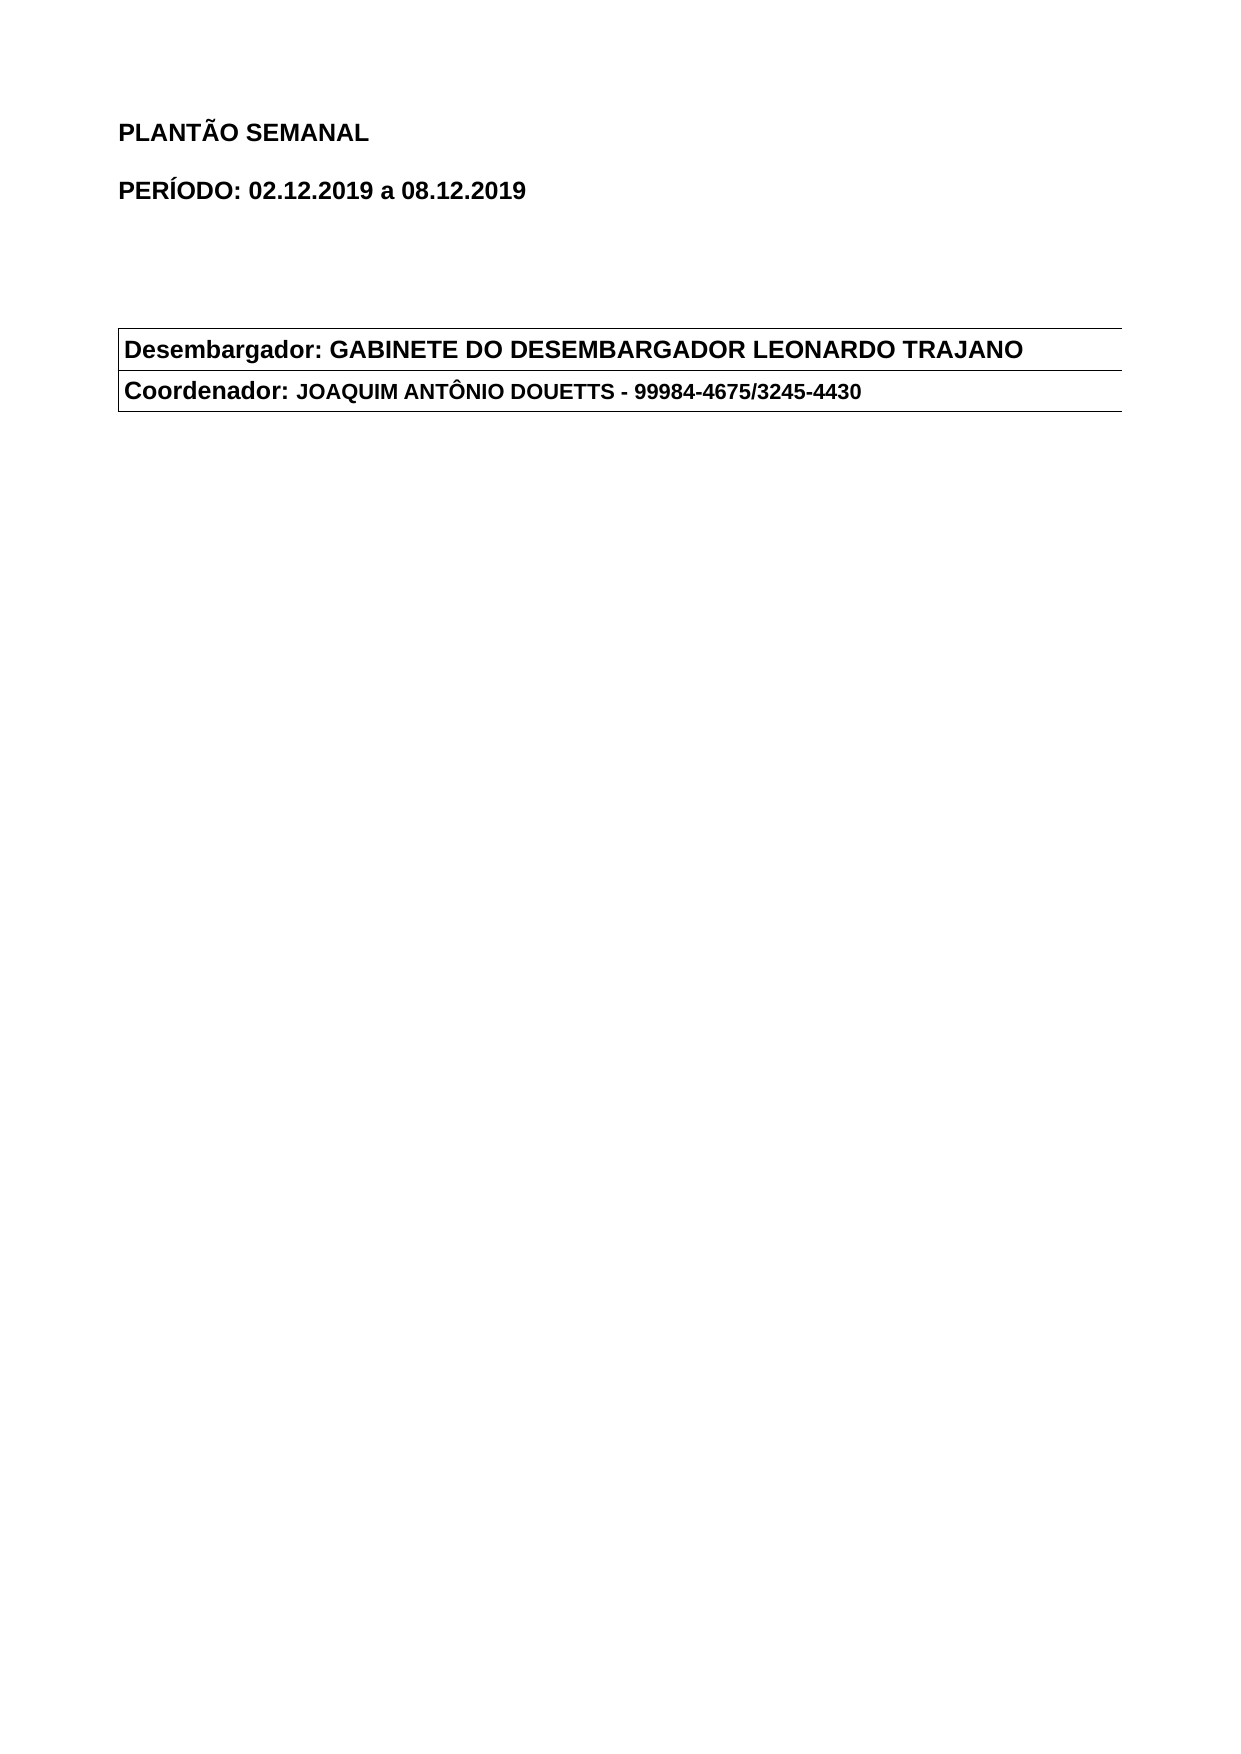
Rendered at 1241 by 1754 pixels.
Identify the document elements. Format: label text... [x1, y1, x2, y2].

table_cell Coordenador: JOAQUIM ANTÔNIO DOUETTS - 99984-4675/3245-4430 [119, 371, 1122, 411]
table_header Desembargador: GABINETE DO DESEMBARGADOR LEONARDO TRAJANO [119, 329, 1122, 369]
text PERÍODO: 02.12.2019 a 08.12.2019 [118, 176, 1122, 204]
text PLANTÃO SEMANAL [118, 118, 1122, 147]
